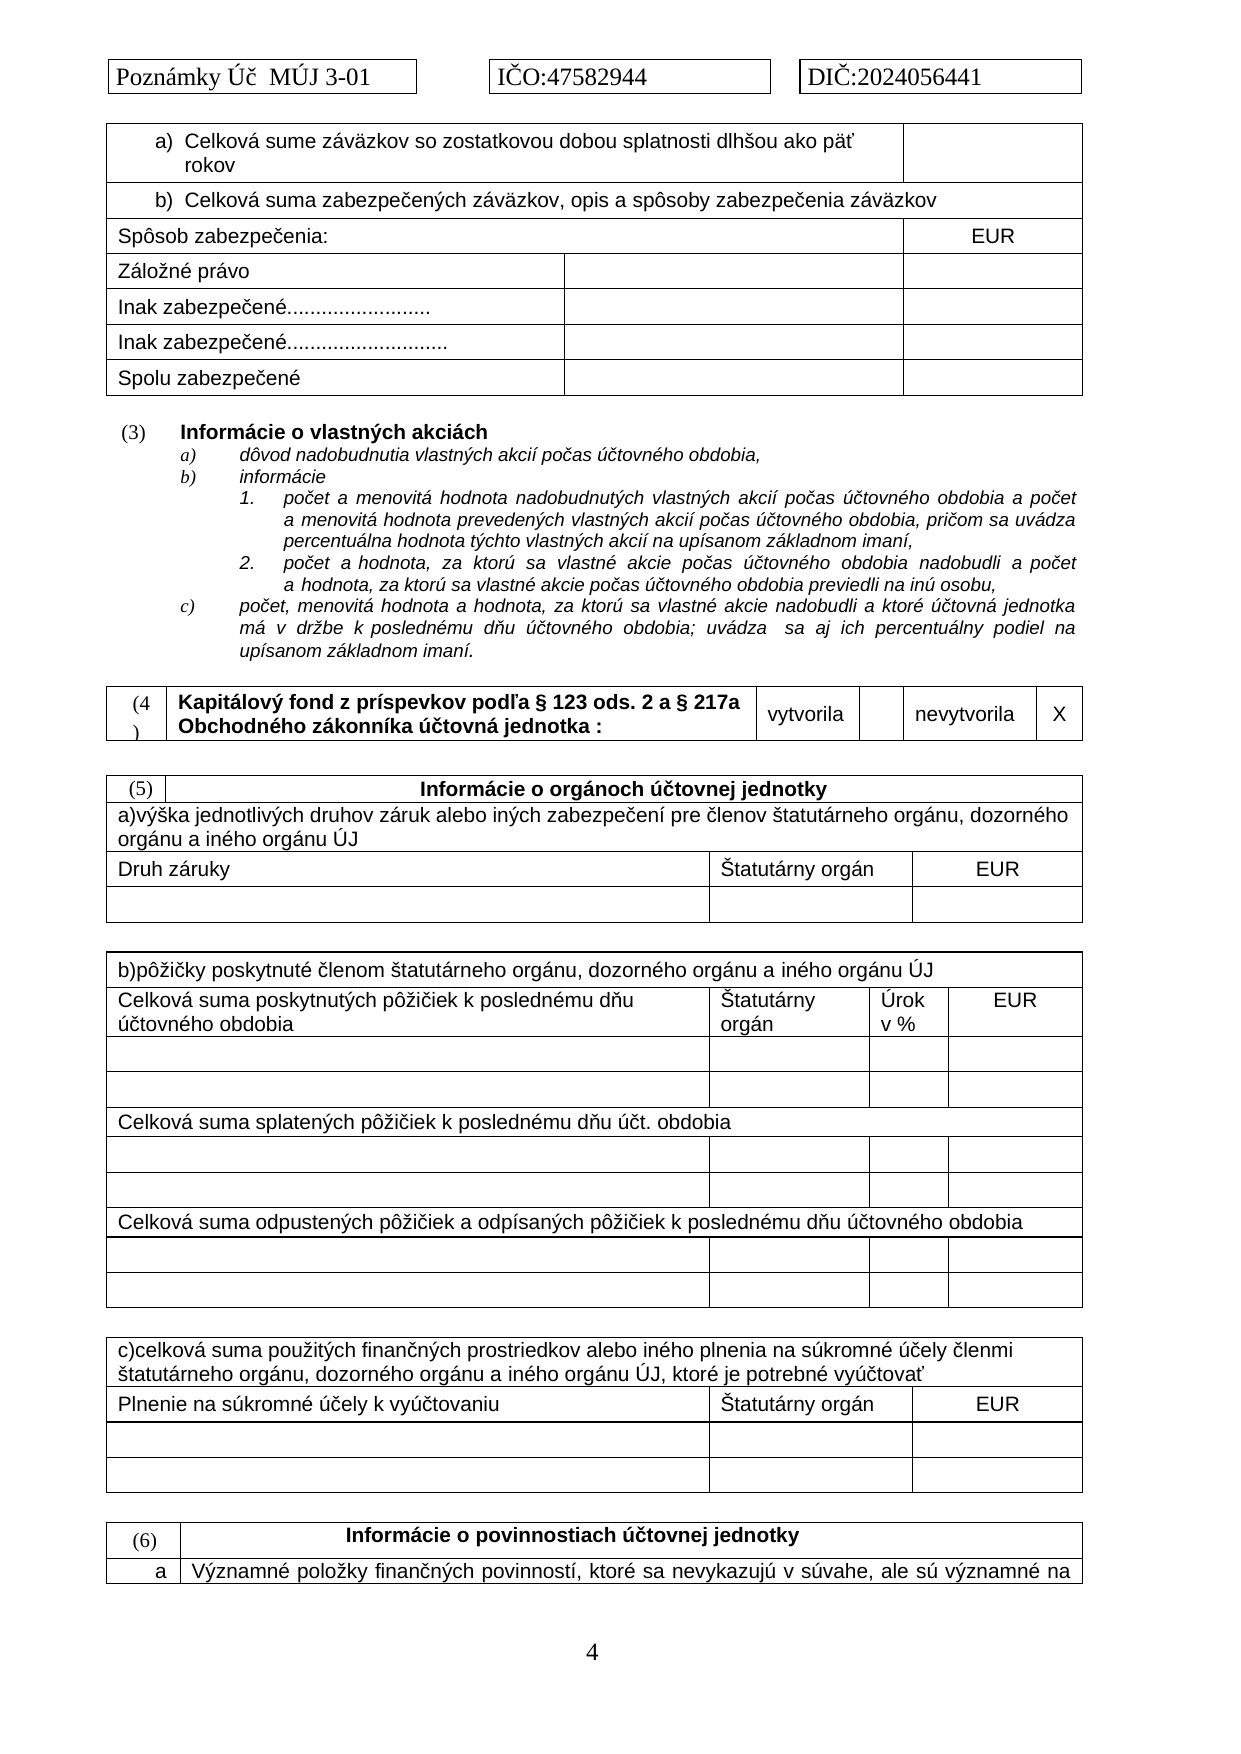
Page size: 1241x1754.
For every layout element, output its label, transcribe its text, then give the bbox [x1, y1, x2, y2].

table_cell [107, 1072, 709, 1107]
table_cell [870, 1037, 948, 1071]
table_cell Úrok v % [870, 988, 948, 1036]
table_cell EUR [913, 852, 1082, 886]
list informácie [180, 465, 1078, 487]
table_cell [904, 254, 1082, 288]
table_cell [870, 1273, 948, 1307]
table_cell [565, 254, 903, 288]
table_cell [949, 1037, 1082, 1071]
table_header Informácie o orgánoch účtovnej jednotky [166, 776, 1082, 802]
table_cell [107, 1458, 709, 1492]
table_cell [565, 325, 903, 359]
table_cell EUR [904, 219, 1082, 253]
table_cell [913, 1423, 1082, 1457]
table_cell [107, 1238, 709, 1272]
table_cell [870, 1238, 948, 1272]
table_cell [904, 124, 1082, 182]
table_cell Štatutárny orgán [710, 1387, 912, 1421]
table_header [107, 687, 166, 740]
table_cell Celková suma zabezpečených záväzkov, opis a spôsoby zabezpečenia záväzkov [107, 183, 1082, 217]
table_cell [107, 887, 709, 922]
table_cell [565, 360, 903, 394]
list počet a hodnota, za ktorú sa vlastné akcie počas účtovného obdobia nadobudli a počet a hodnota, za ktorú sa vlastné akcie počas účtovného obdobia previedli na inú osobu, [239, 552, 1078, 595]
table_cell Celková sume záväzkov so zostatkovou dobou splatnosti dlhšou ako päť rokov [107, 124, 903, 182]
table_cell Spolu zabezpečené [107, 360, 564, 394]
table_cell [904, 325, 1082, 359]
table_cell EUR [949, 988, 1082, 1036]
table_cell Celková suma splatených pôžičiek k poslednému dňu účt. obdobia [107, 1108, 1082, 1136]
table_cell [107, 1137, 709, 1172]
table_cell [949, 1238, 1082, 1272]
table_cell [710, 1273, 869, 1307]
table_header X [1037, 687, 1082, 740]
table_header Informácie o povinnostiach účtovnej jednotky [181, 1523, 1082, 1557]
table_cell Inak zabezpečené............................ [107, 325, 564, 359]
table_cell [107, 1559, 180, 1582]
table_cell Významné položky finančných povinností, ktoré sa nevykazujú v súvahe, ale sú významné na [181, 1559, 1082, 1582]
table_cell EUR [913, 1387, 1082, 1421]
table_cell Plnenie na súkromné účely k vyúčtovaniu [107, 1387, 709, 1421]
table_header vytvorila [757, 687, 859, 740]
table_cell [904, 289, 1082, 324]
table_cell [949, 1173, 1082, 1207]
list dôvod nadobudnutia vlastných akcií počas účtovného obdobia, [180, 444, 1078, 465]
table_cell [107, 1037, 709, 1071]
table_cell [870, 1173, 948, 1207]
table_cell [913, 887, 1082, 922]
table_cell Celková suma poskytnutých pôžičiek k poslednému dňu účtovného obdobia [107, 988, 709, 1036]
list počet a menovitá hodnota nadobudnutých vlastných akcií počas účtovného obdobia a počet a menovitá hodnota prevedených vlastných akcií počas účtovného obdobia, pričom sa uvádza percentuálna hodnota týchto vlastných akcií na upísanom základnom imaní, [239, 487, 1078, 552]
table_cell [870, 1137, 948, 1172]
table_header [860, 687, 903, 740]
table_cell [710, 1173, 869, 1207]
table_cell Spôsob zabezpečenia: [107, 219, 903, 253]
table_cell Štatutárny orgán [710, 988, 869, 1036]
table_cell [949, 1137, 1082, 1172]
table_header c)celková suma použitých finančných prostriedkov alebo iného plnenia na súkromné účely členmi štatutárneho orgánu, dozorného orgánu a iného orgánu ÚJ, ktoré je potrebné vyúčtovať [107, 1338, 1082, 1386]
table_header nevytvorila [904, 687, 1036, 740]
table_cell [870, 1072, 948, 1107]
table_header [107, 1523, 180, 1557]
table_header Kapitálový fond z príspevkov podľa § 123 ods. 2 a § 217a Obchodného zákonníka účtovná jednotka : [167, 687, 756, 740]
table_cell [949, 1072, 1082, 1107]
table_cell [710, 1458, 912, 1492]
table_cell Štatutárny orgán [710, 852, 912, 886]
table_cell a)výška jednotlivých druhov záruk alebo iných zabezpečení pre členov štatutárneho orgánu, dozorného orgánu a iného orgánu ÚJ [107, 803, 1082, 851]
list Informácie o vlastných akciách [121, 419, 1078, 444]
table_cell Celková suma odpustených pôžičiek a odpísaných pôžičiek k poslednému dňu účtovného obdobia [107, 1208, 1082, 1236]
table_cell [107, 1273, 709, 1307]
table_cell Druh záruky [107, 852, 709, 886]
table_cell [710, 1072, 869, 1107]
table_cell [107, 1173, 709, 1207]
table_cell Inak zabezpečené......................... [107, 289, 564, 324]
table_cell [710, 1238, 869, 1272]
table_cell Záložné právo [107, 254, 564, 288]
table_cell [107, 1423, 709, 1457]
table_cell [710, 1037, 869, 1071]
table_cell [710, 1137, 869, 1172]
list počet, menovitá hodnota a hodnota, za ktorú sa vlastné akcie nadobudli a ktoré účtovná jednotka má v držbe k poslednému dňu účtovného obdobia; uvádza sa aj ich percentuálny podiel na upísanom základnom imaní. [180, 595, 1078, 662]
table_cell [913, 1458, 1082, 1492]
table_cell [949, 1273, 1082, 1307]
table_cell [904, 360, 1082, 394]
table_header b)pôžičky poskytnuté členom štatutárneho orgánu, dozorného orgánu a iného orgánu ÚJ [107, 953, 1082, 987]
table_cell [710, 1423, 912, 1457]
table_cell [710, 887, 912, 922]
table_header [107, 776, 165, 802]
table_cell [565, 289, 903, 324]
